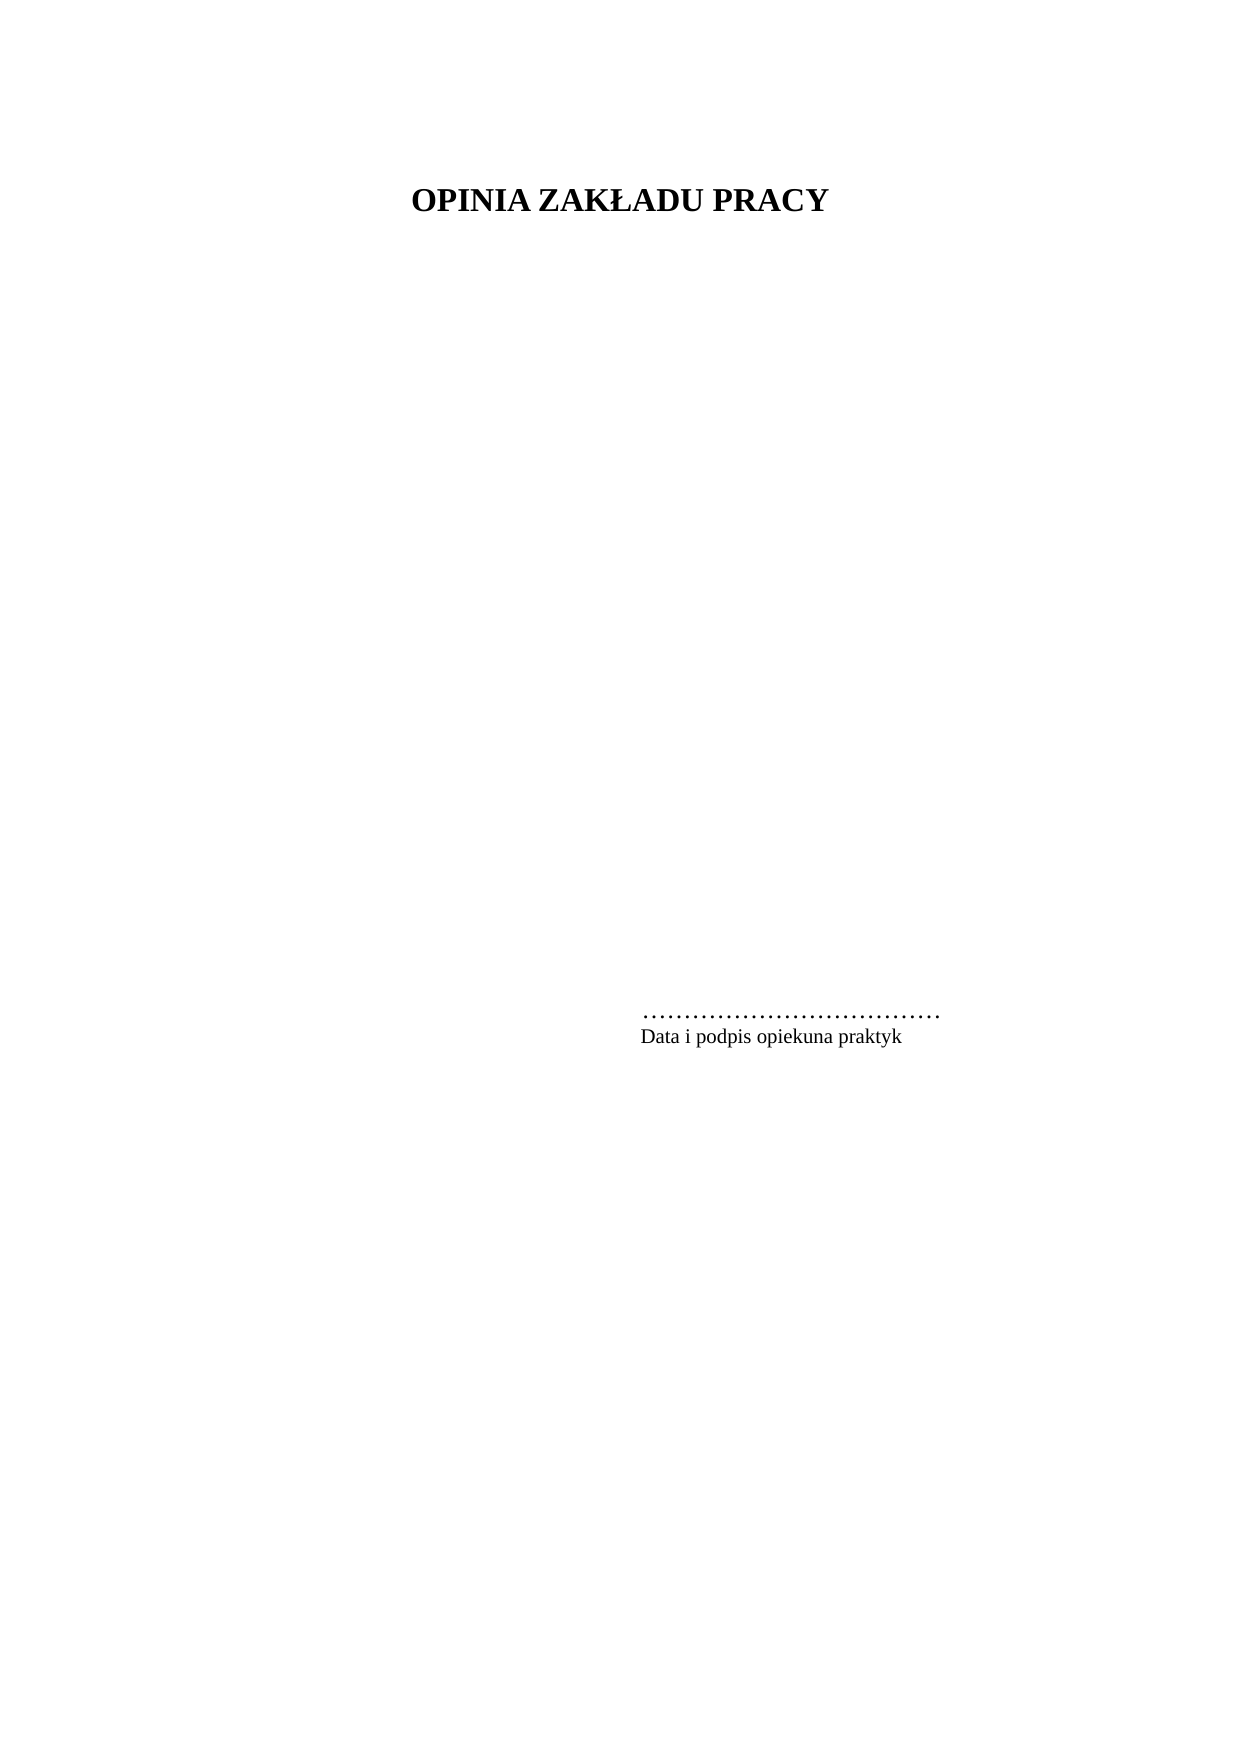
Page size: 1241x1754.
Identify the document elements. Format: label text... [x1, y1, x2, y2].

text OPINIA ZAKŁADU PRACY [118, 180, 1122, 219]
text ……………………………… [118, 995, 1122, 1024]
text Data i podpis opiekuna praktyk [118, 1024, 1122, 1048]
